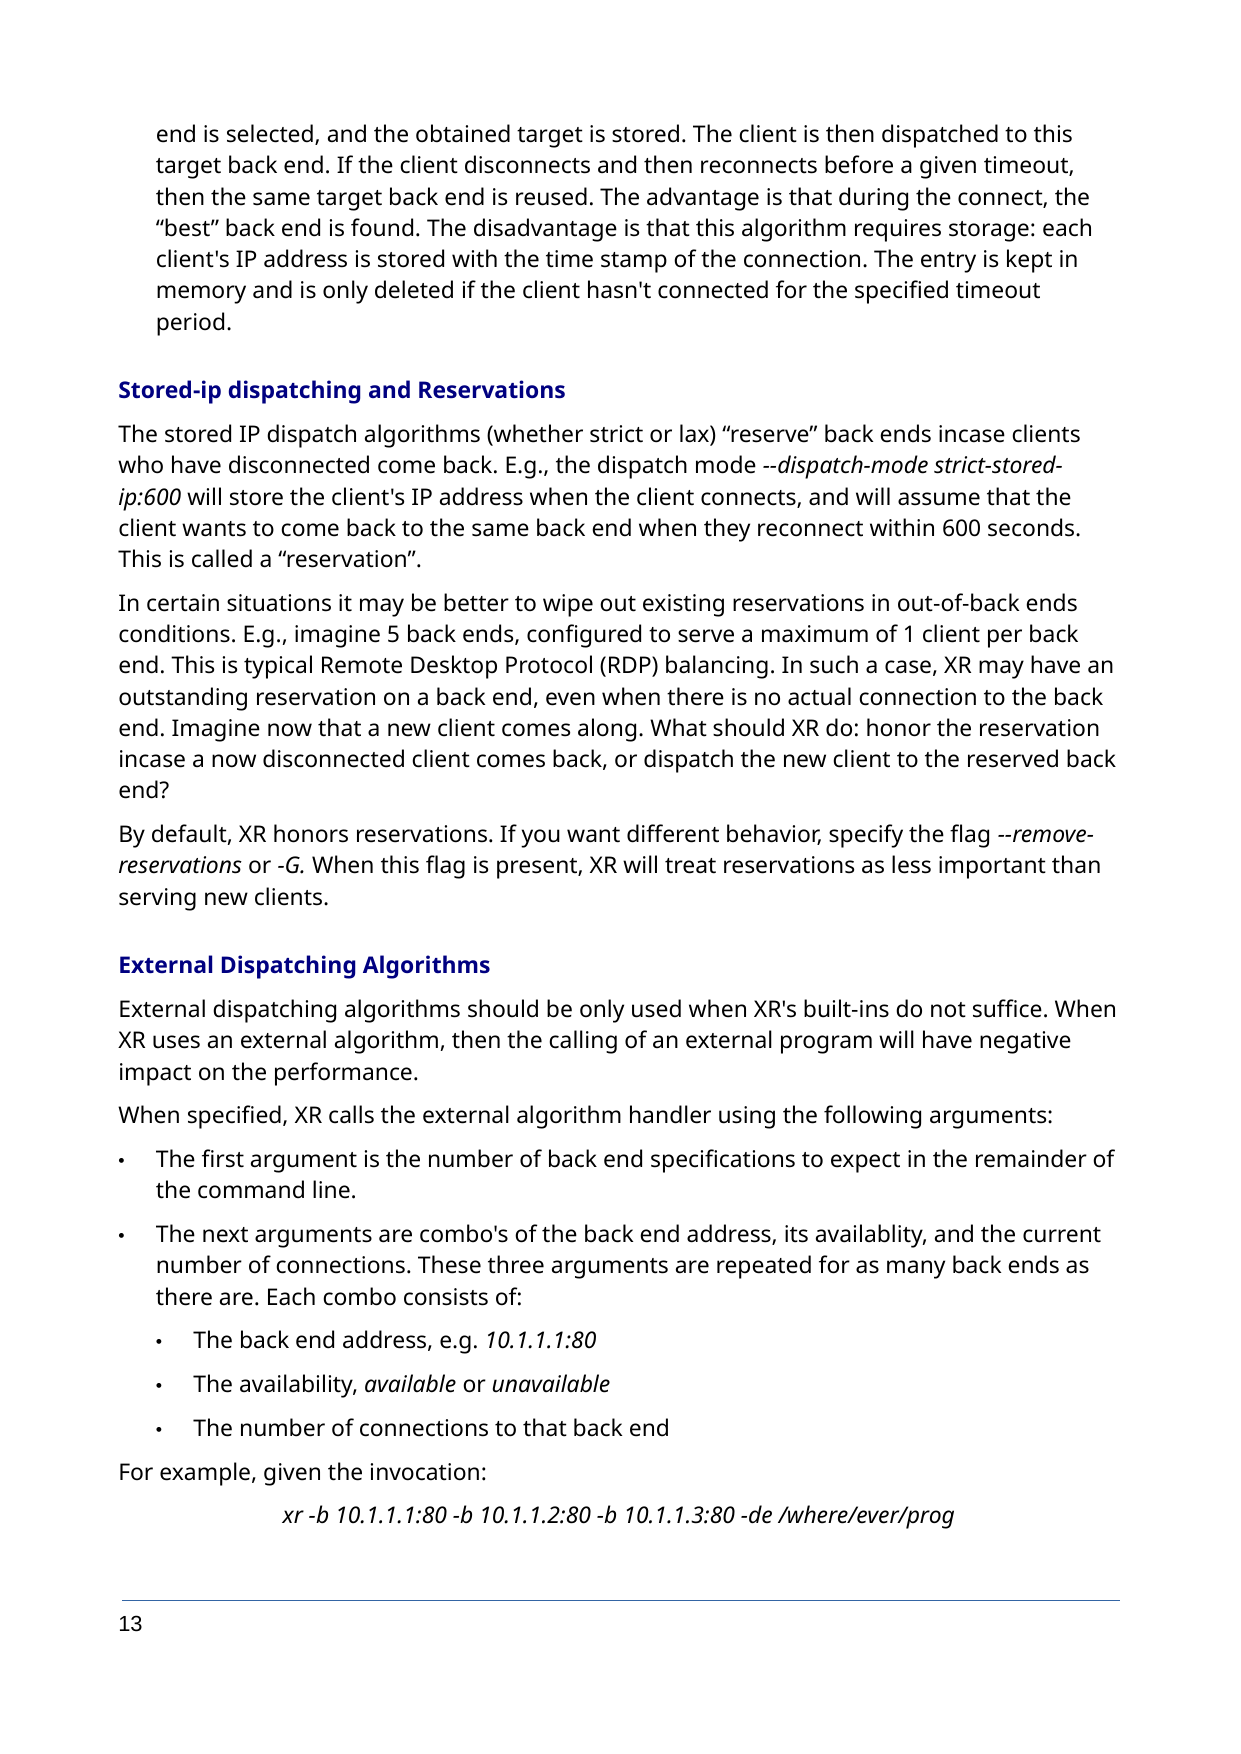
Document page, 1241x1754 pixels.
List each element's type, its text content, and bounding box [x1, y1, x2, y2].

list end is selected, and the obtained target is stored. The client is then dispatched to this target back end. If the client disconnects and then reconnects before a given timeout, then the same target back end is reused. The advantage is that during the connect, the “best” back end is found. The disadvantage is that this algorithm requires storage: each client's IP address is stored with the time stamp of the connection. The entry is kept in memory and is only deleted if the client hasn't connected for the specified timeout period. [118, 118, 1122, 337]
text External dispatching algorithms should be only used when XR's built-ins do not suffice. When XR uses an external algorithm, then the calling of an external program will have negative impact on the performance. [118, 993, 1122, 1087]
text The stored IP dispatch algorithms (whether strict or lax) “reserve” back ends incase clients who have disconnected come back. E.g., the dispatch mode --dispatch-mode strict-stored-ip:600 will store the client's IP address when the client connects, and will assume that the client wants to come back to the same back end when they reconnect within 600 seconds. This is called a “reservation”. [118, 418, 1122, 574]
list The next arguments are combo's of the back end address, its availablity, and the current number of connections. These three arguments are repeated for as many back ends as there are. Each combo consists of: [118, 1218, 1122, 1312]
list The back end address, e.g. 10.1.1.1:80 [156, 1324, 1122, 1356]
text xr -b 10.1.1.1:80 -b 10.1.1.2:80 -b 10.1.1.3:80 -de /where/ever/prog [118, 1499, 1122, 1531]
subtitle Stored-ip dispatching and Reservations [118, 374, 1122, 406]
list The availability, available or unavailable [156, 1368, 1122, 1399]
text For example, given the invocation: [118, 1456, 1122, 1487]
text In certain situations it may be better to wipe out existing reservations in out-of-back ends conditions. E.g., imagine 5 back ends, configured to serve a maximum of 1 client per back end. This is typical Remote Desktop Protocol (RDP) balancing. In such a case, XR may have an outstanding reservation on a back end, even when there is no actual connection to the back end. Imagine now that a new client comes along. What should XR do: honor the reservation incase a now disconnected client comes back, or dispatch the new client to the reserved back end? [118, 587, 1122, 806]
subtitle External Dispatching Algorithms [118, 949, 1122, 981]
text When specified, XR calls the external algorithm handler using the following arguments: [118, 1099, 1122, 1131]
list The number of connections to that back end [156, 1412, 1122, 1443]
text By default, XR honors reservations. If you want different behavior, specify the flag --remove-reservations or -G. When this flag is present, XR will treat reservations as less important than serving new clients. [118, 818, 1122, 912]
list The first argument is the number of back end specifications to expect in the remainder of the command line. [118, 1143, 1122, 1206]
